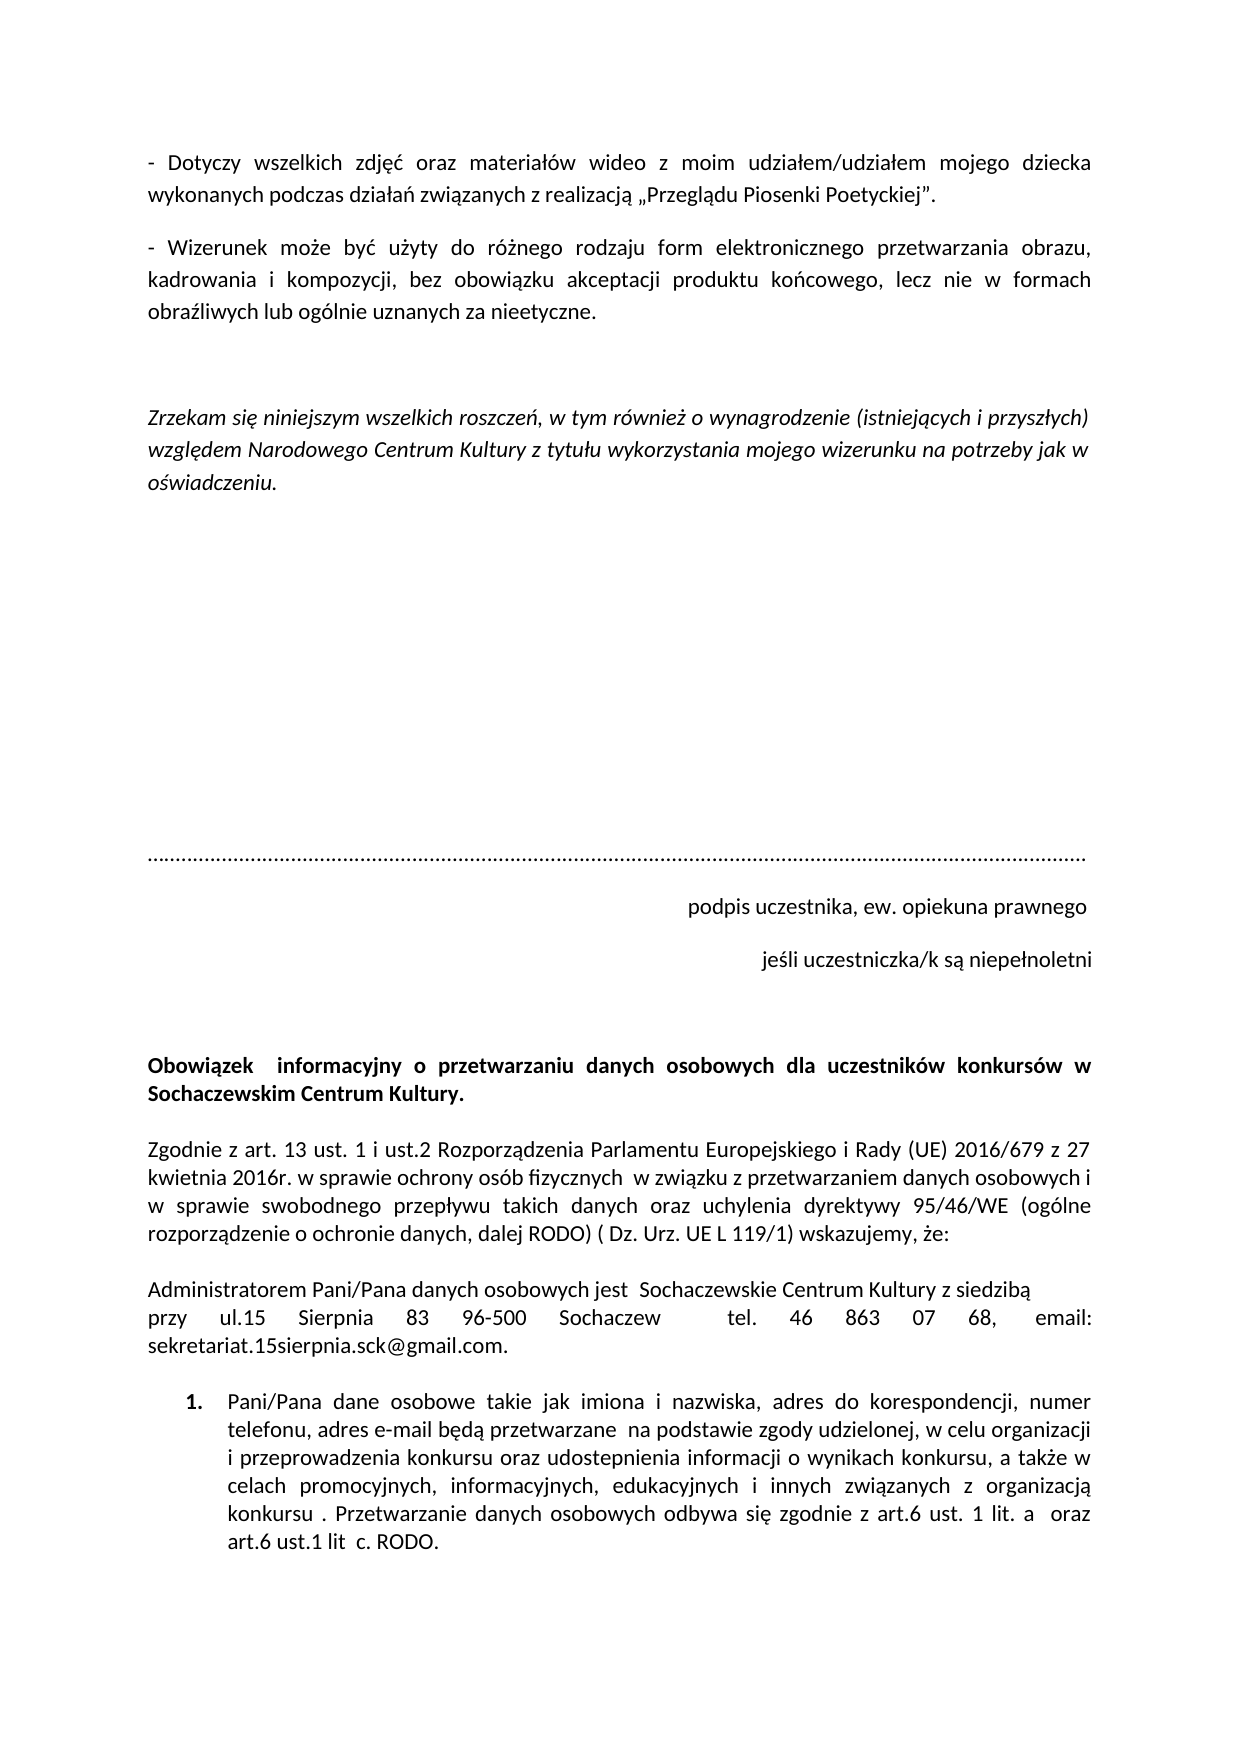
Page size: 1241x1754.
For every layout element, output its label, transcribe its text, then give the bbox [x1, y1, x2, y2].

list Pani/Pana dane osobowe takie jak imiona i nazwiska, adres do korespondencji, numer telefonu, adres e-mail będą przetwarzane na podstawie zgody udzielonej, w celu organizacji i przeprowadzenia konkursu oraz udostepnienia informacji o wynikach konkursu, a także w celach promocyjnych, informacyjnych, edukacyjnych i innych związanych z organizacją konkursu . Przetwarzanie danych osobowych odbywa się zgodnie z art.6 ust. 1 lit. a oraz art.6 ust.1 lit c. RODO. [185, 1387, 1093, 1555]
text Zrzekam się niniejszym wszelkich roszczeń, w tym również o wynagrodzenie (istniejących i przyszłych) względem Narodowego Centrum Kultury z tytułu wykorzystania mojego wizerunku na potrzeby jak w oświadczeniu. [148, 403, 1093, 496]
text jeśli uczestniczka/k są niepełnoletni [148, 945, 1093, 973]
text - Dotyczy wszelkich zdjęć oraz materiałów wideo z moim udziałem/udziałem mojego dziecka wykonanych podczas działań związanych z realizacją „Przeglądu Piosenki Poetyckiej”. [148, 148, 1093, 208]
text …................................................................................................................................................................ [148, 839, 1093, 867]
text Obowiązek informacyjny o przetwarzaniu danych osobowych dla uczestników konkursów w Sochaczewskim Centrum Kultury. [148, 1051, 1093, 1107]
text przy ul.15 Sierpnia 83 96-500 Sochaczew tel. 46 863 07 68, email: sekretariat.15sierpnia.sck@gmail.com. [148, 1303, 1093, 1359]
text Administratorem Pani/Pana danych osobowych jest Sochaczewskie Centrum Kultury z siedzibą [148, 1275, 1093, 1303]
text podpis uczestnika, ew. opiekuna prawnego [148, 892, 1093, 920]
text Zgodnie z art. 13 ust. 1 i ust.2 Rozporządzenia Parlamentu Europejskiego i Rady (UE) 2016/679 z 27 kwietnia 2016r. w sprawie ochrony osób fizycznych w związku z przetwarzaniem danych osobowych i w sprawie swobodnego przepływu takich danych oraz uchylenia dyrektywy 95/46/WE (ogólne rozporządzenie o ochronie danych, dalej RODO) ( Dz. Urz. UE L 119/1) wskazujemy, że: [148, 1135, 1093, 1247]
text - Wizerunek może być użyty do różnego rodzaju form elektronicznego przetwarzania obrazu, kadrowania i kompozycji, bez obowiązku akceptacji produktu końcowego, lecz nie w formach obraźliwych lub ogólnie uznanych za nieetyczne. [148, 233, 1093, 325]
